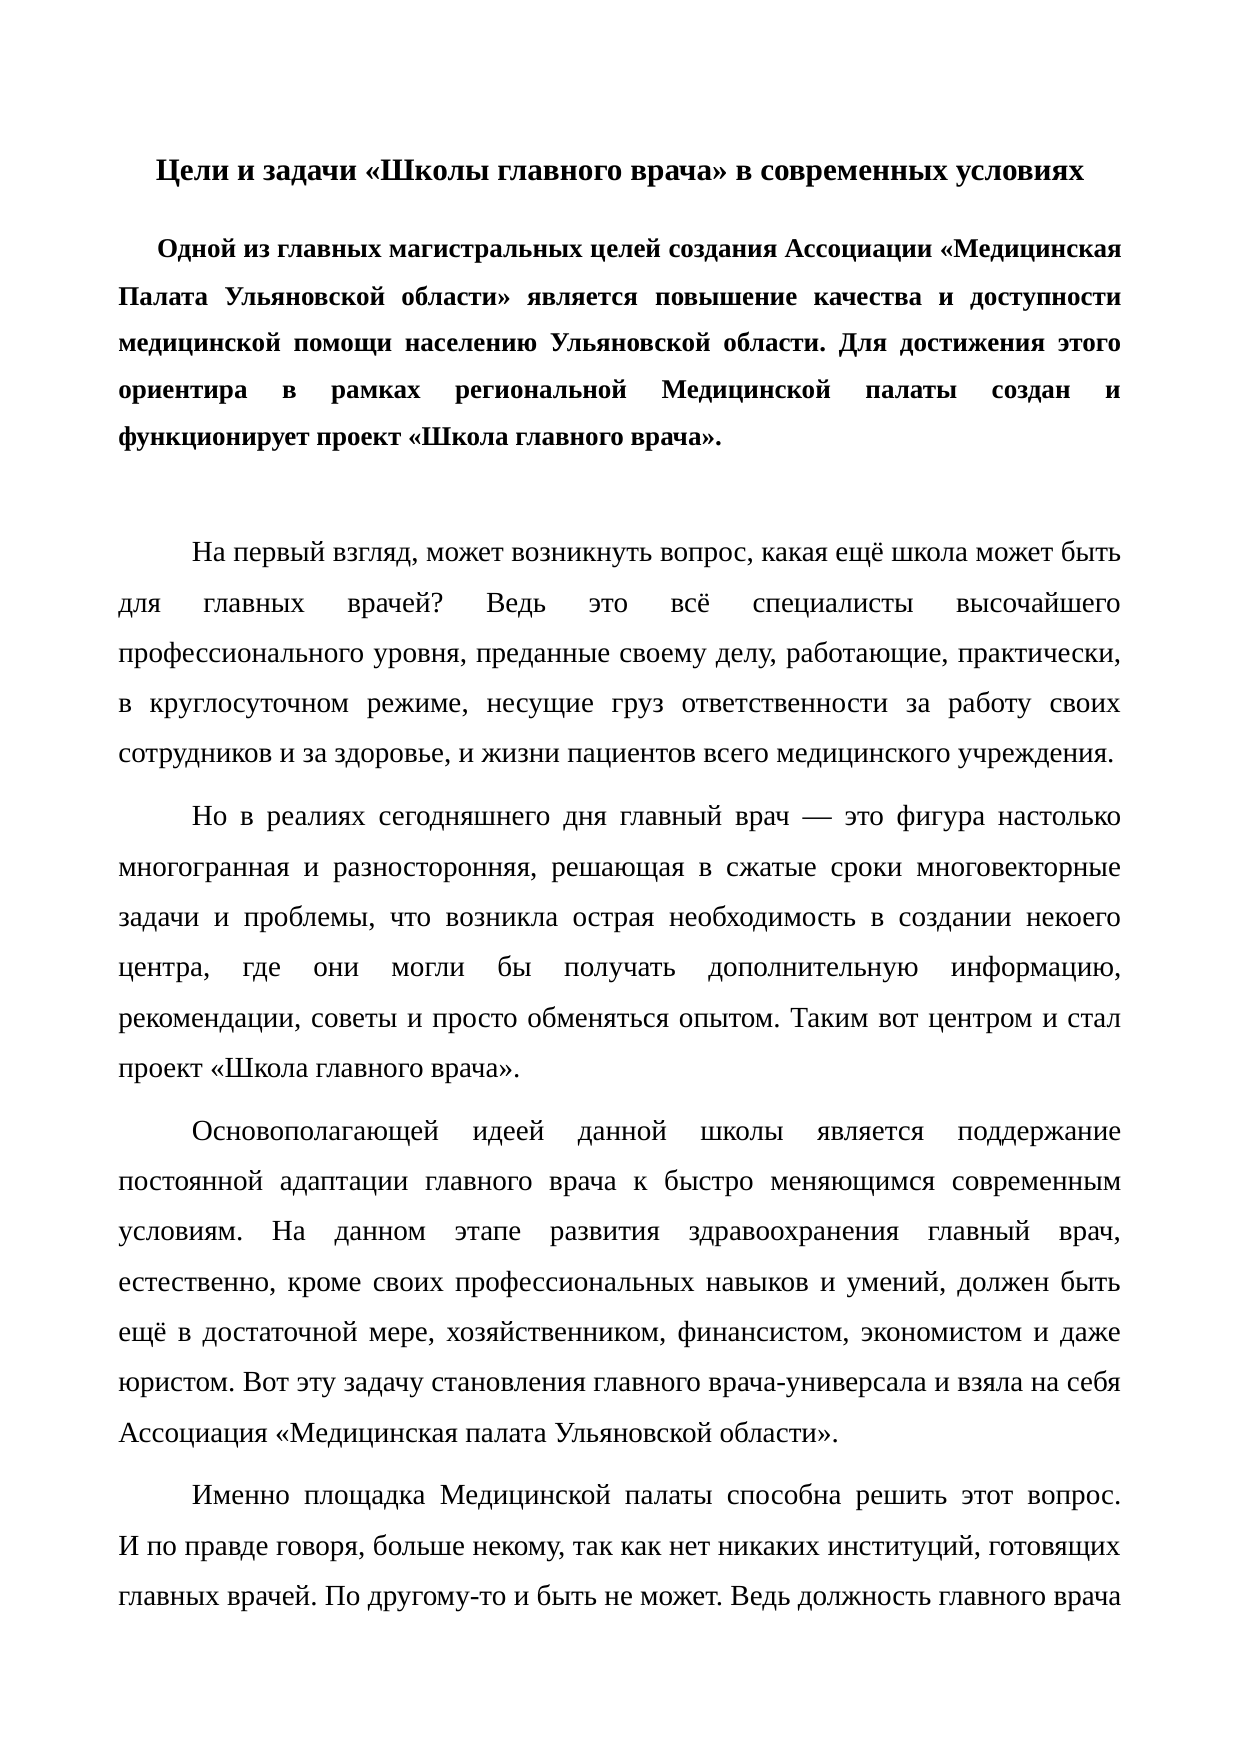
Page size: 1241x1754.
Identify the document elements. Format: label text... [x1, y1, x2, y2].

text На первый взгляд, может возникнуть вопрос, какая ещё школа может быть для главных врачей? Ведь это всё специалисты высочайшего профессионального уровня, преданные своему делу, работающие, практически, в круглосуточном режиме, несущие груз ответственности за работу своих сотрудников и за здоровье, и жизни пациентов всего медицинского учреждения. [118, 534, 1122, 769]
text Цели и задачи «Школы главного врача» в современных условиях [118, 152, 1122, 188]
text Основополагающей идеей данной школы является поддержание постоянной адаптации главного врача к быстро меняющимся современным условиям. На данном этапе развития здравоохранения главный врач, естественно, кроме своих профессиональных навыков и умений, должен быть ещё в достаточной мере, хозяйственником, финансистом, экономистом и даже юристом. Вот эту задачу становления главного врача-универсала и взяла на себя Ассоциация «Медицинская палата Ульяновской области». [118, 1113, 1122, 1448]
text Но в реалиях сегодняшнего дня главный врач — это фигура настолько многогранная и разносторонняя, решающая в сжатые сроки многовекторные задачи и проблемы, что возникла острая необходимость в создании некоего центра, где они могли бы получать дополнительную информацию, рекомендации, советы и просто обменяться опытом. Таким вот центром и стал проект «Школа главного врача». [118, 798, 1122, 1083]
text Именно площадка Медицинской палаты способна решить этот вопрос. И по правде говоря, больше некому, так как нет никаких институций, готовящих главных врачей. По другому-то и быть не может. Ведь должность главного врача [118, 1477, 1122, 1612]
subtitle Одной из главных магистральных целей создания Ассоциации «Медицинская Палата Ульяновской области» является повышение качества и доступности медицинской помощи населению Ульяновской области. Для достижения этого ориентира в рамках региональной Медицинской палаты создан и функционирует проект «Школа главного врача». [118, 231, 1122, 451]
